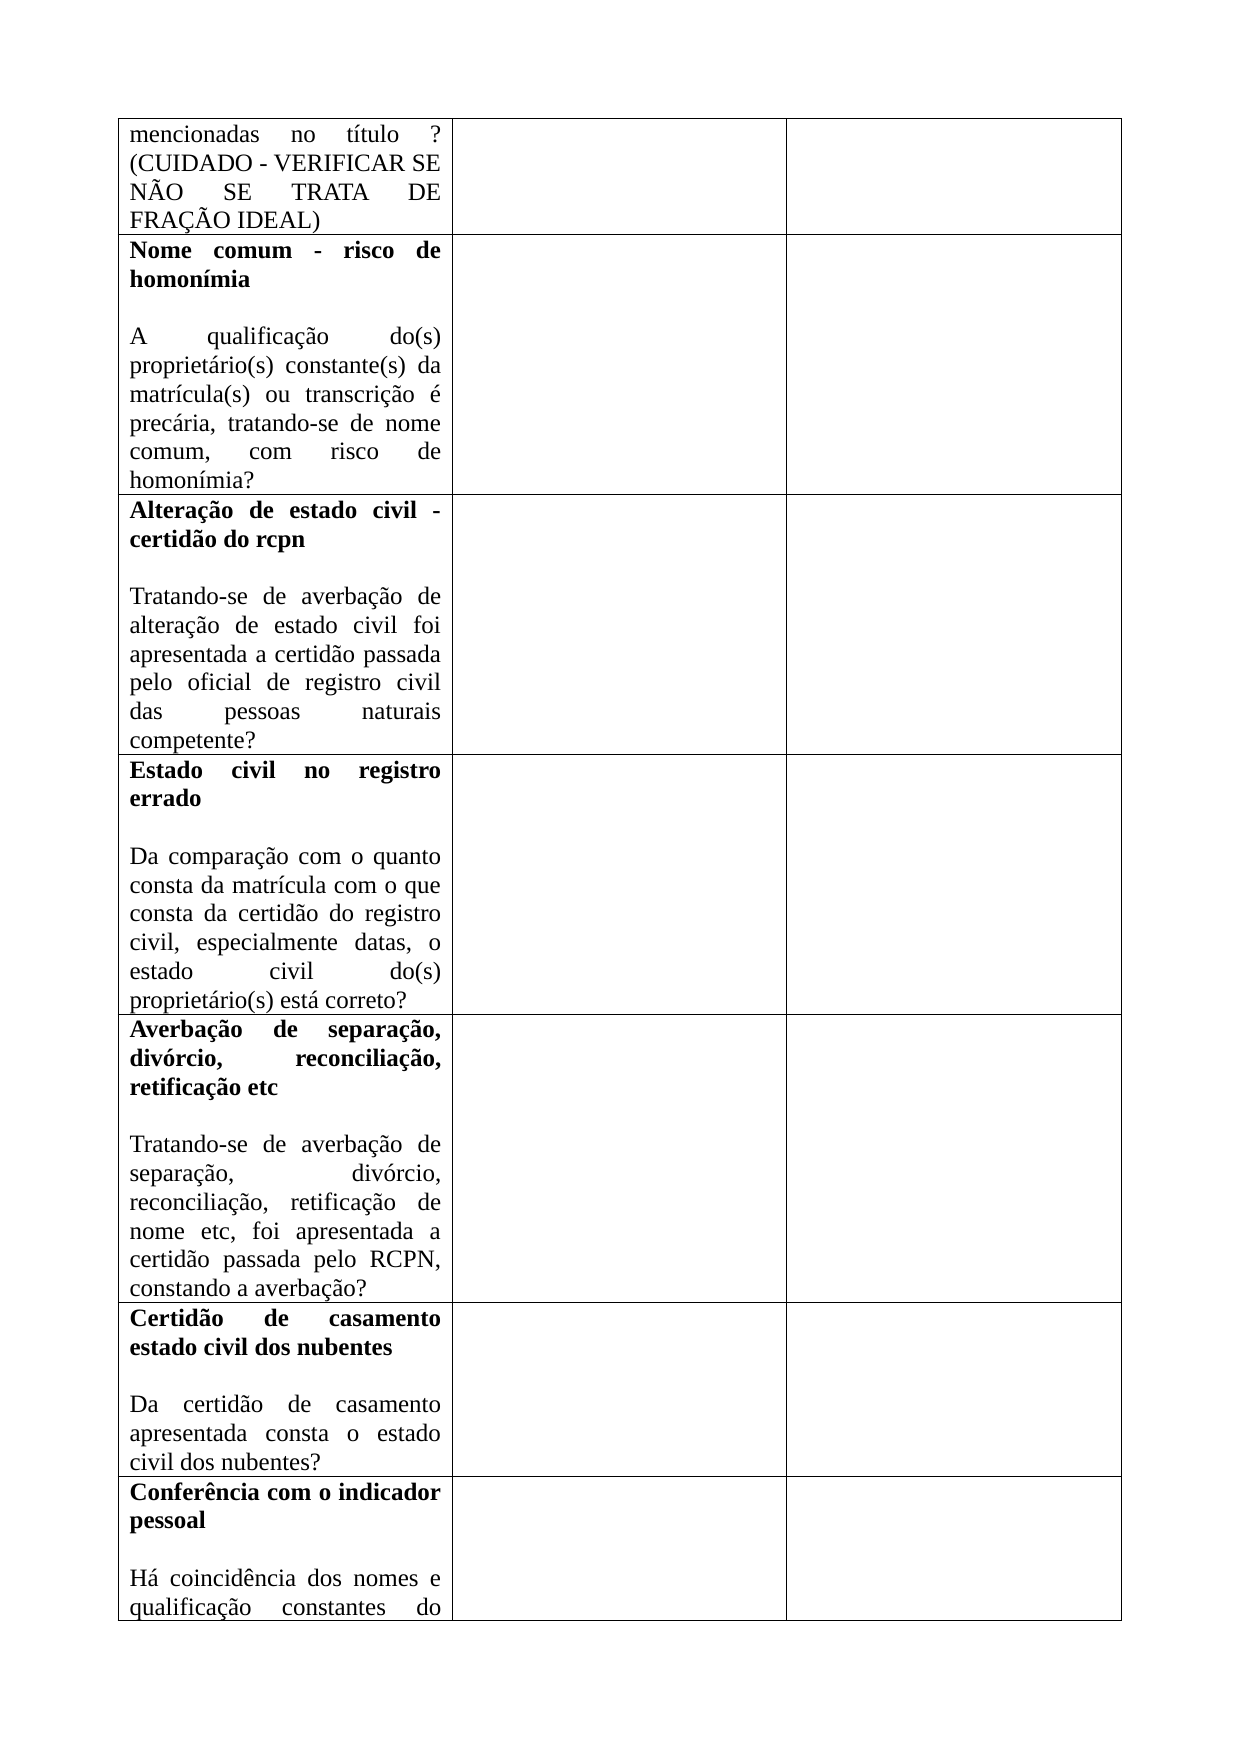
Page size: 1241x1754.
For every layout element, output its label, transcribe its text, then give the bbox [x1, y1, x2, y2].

table_cell [453, 235, 786, 494]
table_cell [453, 1015, 786, 1302]
table_cell [787, 119, 1121, 234]
table_cell mencionadas no título ? (CUIDADO - VERIFICAR SE NÃO SE TRATA DE FRAÇÃO IDEAL) [119, 119, 452, 234]
table_cell [453, 755, 786, 1013]
table_cell [787, 1477, 1121, 1620]
table_cell [453, 495, 786, 754]
table_cell [453, 119, 786, 234]
table_cell [787, 1303, 1121, 1476]
table_cell [453, 1303, 786, 1476]
table_cell Alteração de estado civil - certidão do rcpn Tratando-se de averbação de alteração de estado civil foi apresentada a certidão passada pelo oficial de registro civil das pessoas naturais competente? [119, 495, 452, 754]
table_cell Estado civil no registro errado Da comparação com o quanto consta da matrícula com o que consta da certidão do registro civil, especialmente datas, o estado civil do(s) proprietário(s) está correto? [119, 755, 452, 1013]
table_cell Certidão de casamento estado civil dos nubentes Da certidão de casamento apresentada consta o estado civil dos nubentes? [119, 1303, 452, 1476]
table_cell [787, 235, 1121, 494]
table_cell [787, 755, 1121, 1013]
table_cell Nome comum - risco de homonímia A qualificação do(s) proprietário(s) constante(s) da matrícula(s) ou transcrição é precária, tratando-se de nome comum, com risco de homonímia? [119, 235, 452, 494]
table_cell Averbação de separação, divórcio, reconciliação, retificação etc Tratando-se de averbação de separação, divórcio, reconciliação, retificação de nome etc, foi apresentada a certidão passada pelo RCPN, constando a averbação? [119, 1015, 452, 1302]
table_cell [453, 1477, 786, 1620]
table_cell Conferência com o indicador pessoal Há coincidência dos nomes e qualificação constantes do [119, 1477, 452, 1620]
table_cell [787, 1015, 1121, 1302]
table_cell [787, 495, 1121, 754]
